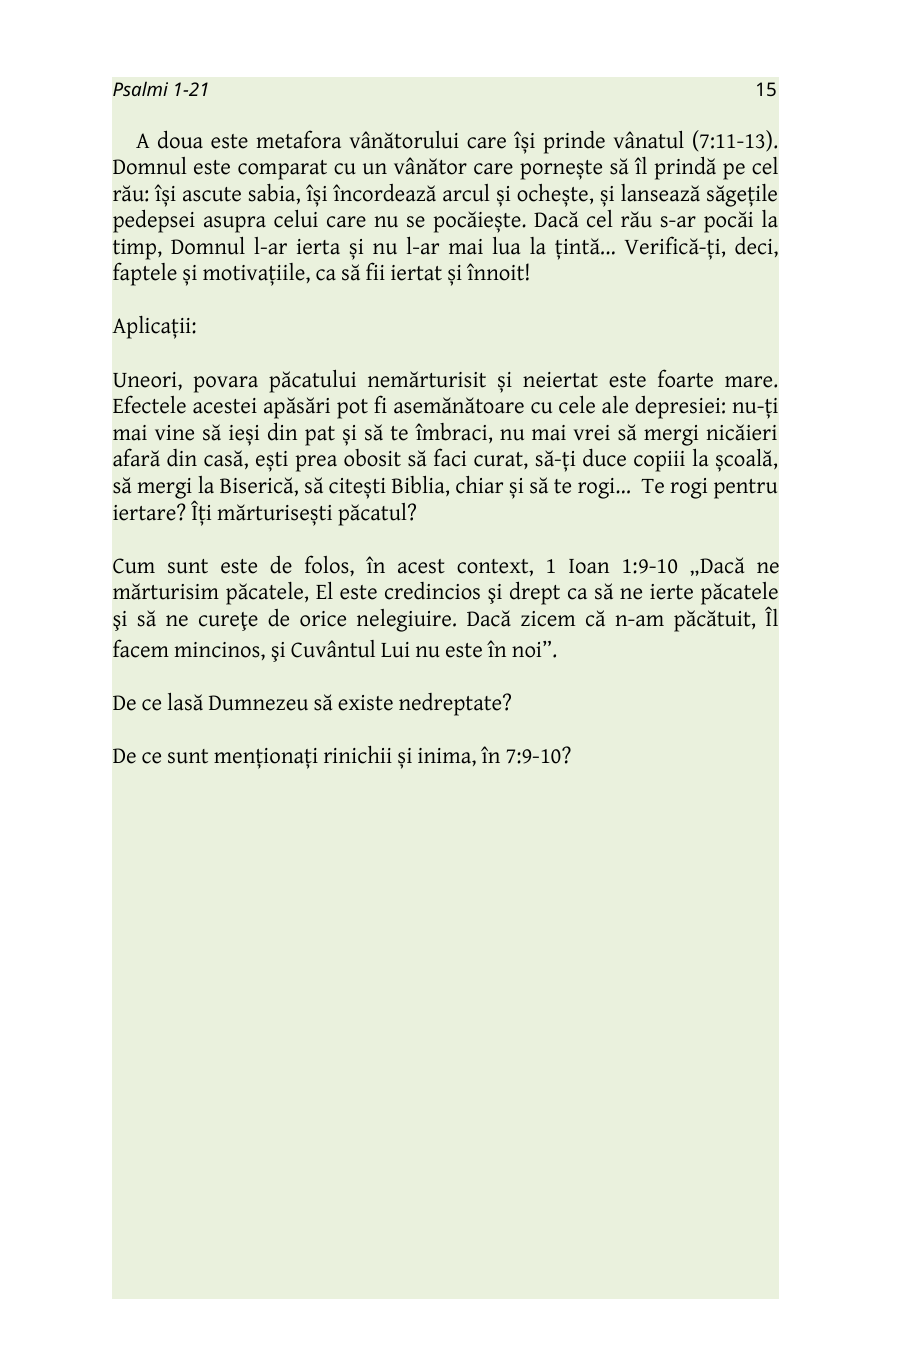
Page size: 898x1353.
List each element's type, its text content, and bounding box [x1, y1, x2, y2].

text Uneori, povara păcatului nemărturisit și neiertat este foarte mare. Efectele acestei apăsări pot fi asemănătoare cu cele ale depresiei: nu-ți mai vine să ieși din pat și să te îmbraci, nu mai vrei să mergi nicăieri afară din casă, ești prea obosit să faci curat, să-ți duce copiii la școală, să mergi la Biserică, să citești Biblia, chiar și să te rogi... Te rogi pentru iertare? Îți mărturisești păcatul? [112, 367, 779, 526]
text A doua este metafora vânătorului care își prinde vânatul (7:11-13). Domnul este comparat cu un vânător care pornește să îl prindă pe cel rău: își ascute sabia, își încordează arcul și ochește, și lansează săgețile pedepsei asupra celui care nu se pocăiește. Dacă cel rău s-ar pocăi la timp, Domnul l-ar ierta și nu l-ar mai lua la țintă... Verifică-ți, deci, faptele și motivațiile, ca să fii iertat și înnoit! [112, 128, 779, 287]
text Cum sunt este de folos, în acest context, 1 Ioan 1:9-10 „Dacă ne mărturisim păcatele, El este credincios şi drept ca să ne ierte păcatele şi să ne cureţe de orice nelegiuire. Dacă zicem că n-am păcătuit, Îl facem mincinos, şi Cuvântul Lui nu este în noi”. [112, 553, 779, 664]
text De ce sunt menționați rinichii și inima, în 7:9-10? [112, 743, 779, 770]
text Aplicații: [112, 314, 779, 340]
text De ce lasă Dumnezeu să existe nedreptate? [112, 690, 779, 717]
